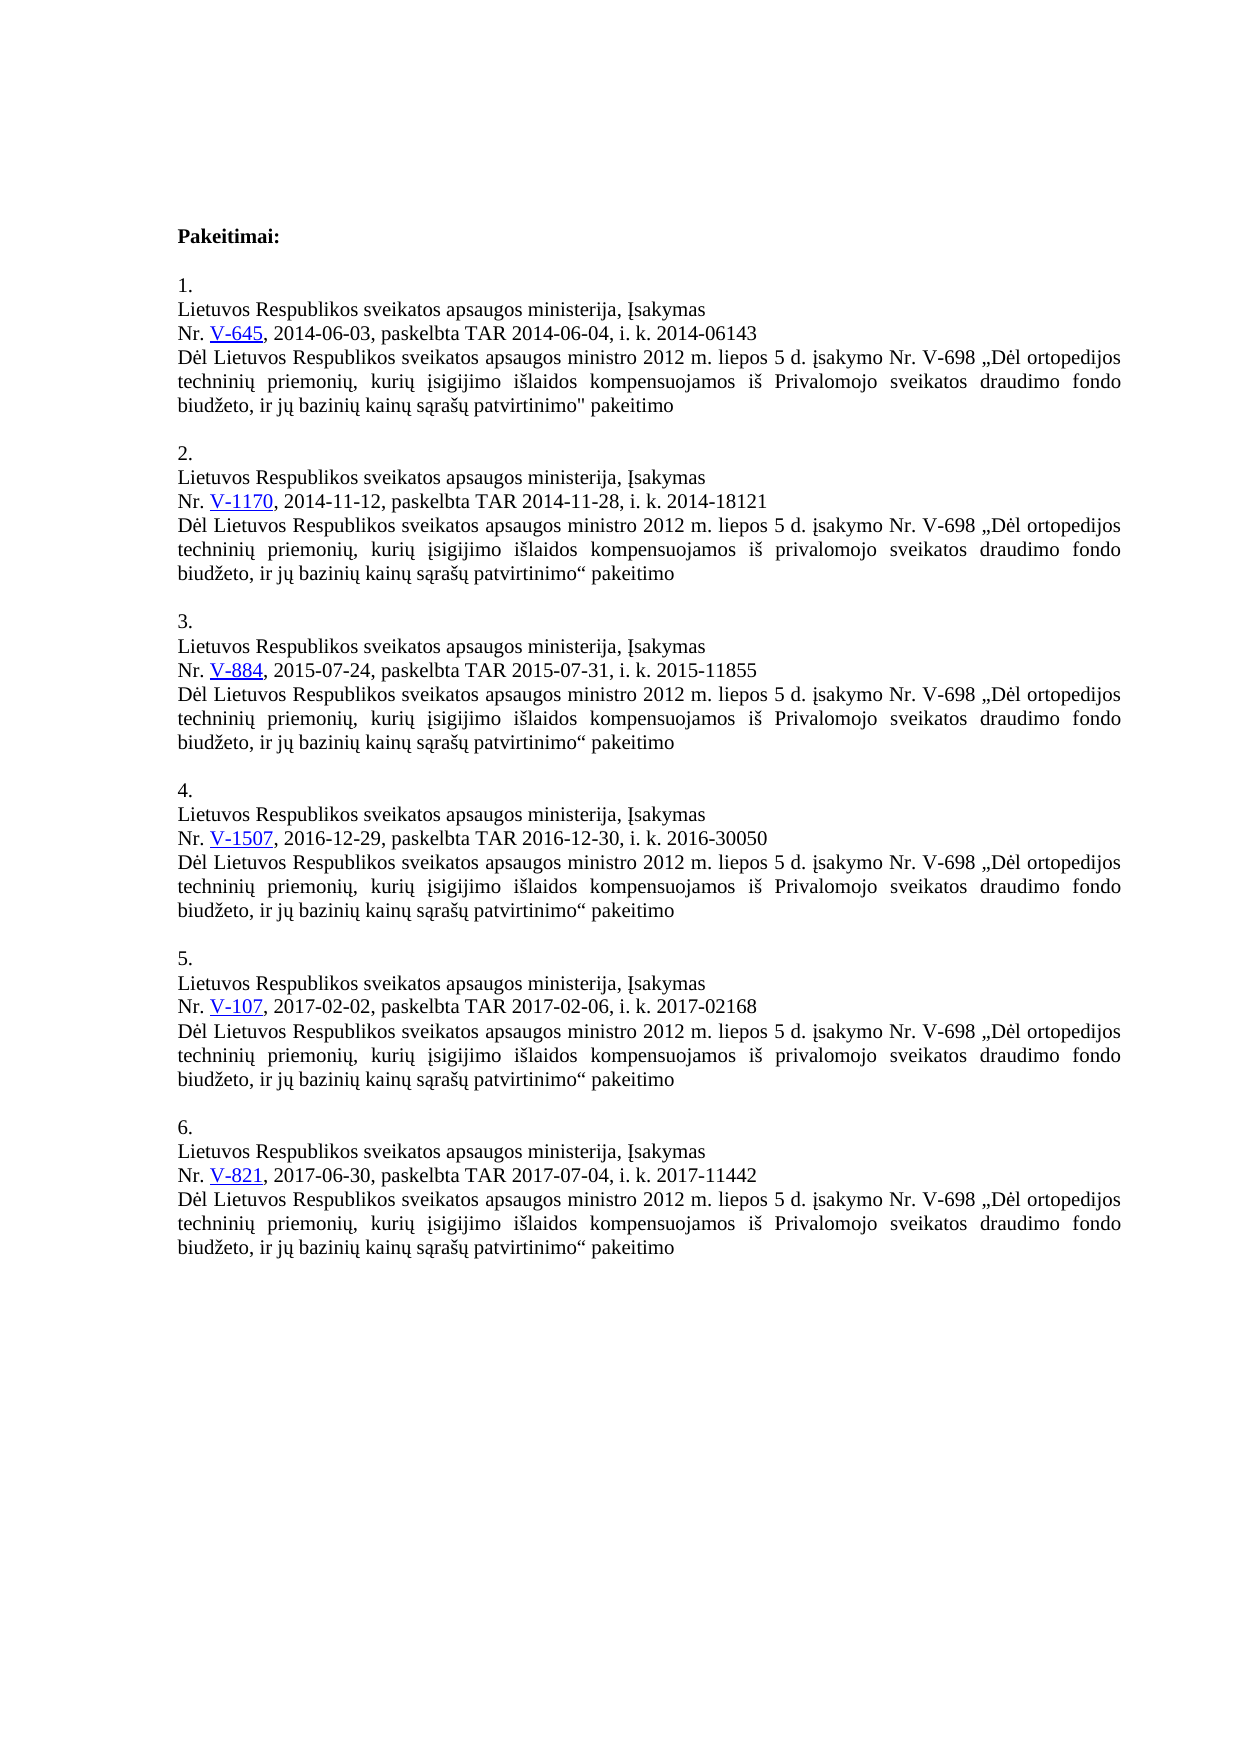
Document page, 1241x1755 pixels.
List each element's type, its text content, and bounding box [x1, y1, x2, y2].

text Nr. V-821, 2017-06-30, paskelbta TAR 2017-07-04, i. k. 2017-11442 [177, 1163, 1122, 1187]
text 2. [177, 441, 1122, 465]
text Nr. V-1170, 2014-11-12, paskelbta TAR 2014-11-28, i. k. 2014-18121 [177, 489, 1122, 513]
text Nr. V-645, 2014-06-03, paskelbta TAR 2014-06-04, i. k. 2014-06143 [177, 321, 1122, 345]
text 6. [177, 1115, 1122, 1139]
text Pakeitimai: [177, 224, 1122, 248]
text Lietuvos Respublikos sveikatos apsaugos ministerija, Įsakymas [177, 465, 1122, 489]
text Dėl Lietuvos Respublikos sveikatos apsaugos ministro 2012 m. liepos 5 d. įsakymo Nr. V-698 „Dėl ortopedijos techninių priemonių, kurių įsigijimo išlaidos kompensuojamos iš privalomojo sveikatos draudimo fondo biudžeto, ir jų bazinių kainų sąrašų patvirtinimo“ pakeitimo [177, 513, 1122, 585]
text Dėl Lietuvos Respublikos sveikatos apsaugos ministro 2012 m. liepos 5 d. įsakymo Nr. V-698 „Dėl ortopedijos techninių priemonių, kurių įsigijimo išlaidos kompensuojamos iš privalomojo sveikatos draudimo fondo biudžeto, ir jų bazinių kainų sąrašų patvirtinimo“ pakeitimo [177, 1018, 1122, 1091]
text Dėl Lietuvos Respublikos sveikatos apsaugos ministro 2012 m. liepos 5 d. įsakymo Nr. V-698 „Dėl ortopedijos techninių priemonių, kurių įsigijimo išlaidos kompensuojamos iš Privalomojo sveikatos draudimo fondo biudžeto, ir jų bazinių kainų sąrašų patvirtinimo" pakeitimo [177, 345, 1122, 417]
text Lietuvos Respublikos sveikatos apsaugos ministerija, Įsakymas [177, 802, 1122, 826]
text 4. [177, 778, 1122, 802]
text Nr. V-884, 2015-07-24, paskelbta TAR 2015-07-31, i. k. 2015-11855 [177, 658, 1122, 682]
text 5. [177, 946, 1122, 970]
text Dėl Lietuvos Respublikos sveikatos apsaugos ministro 2012 m. liepos 5 d. įsakymo Nr. V-698 „Dėl ortopedijos techninių priemonių, kurių įsigijimo išlaidos kompensuojamos iš Privalomojo sveikatos draudimo fondo biudžeto, ir jų bazinių kainų sąrašų patvirtinimo“ pakeitimo [177, 850, 1122, 922]
text 1. [177, 273, 1122, 297]
text Nr. V-1507, 2016-12-29, paskelbta TAR 2016-12-30, i. k. 2016-30050 [177, 826, 1122, 850]
text Dėl Lietuvos Respublikos sveikatos apsaugos ministro 2012 m. liepos 5 d. įsakymo Nr. V-698 „Dėl ortopedijos techninių priemonių, kurių įsigijimo išlaidos kompensuojamos iš Privalomojo sveikatos draudimo fondo biudžeto, ir jų bazinių kainų sąrašų patvirtinimo“ pakeitimo [177, 682, 1122, 754]
text Dėl Lietuvos Respublikos sveikatos apsaugos ministro 2012 m. liepos 5 d. įsakymo Nr. V-698 „Dėl ortopedijos techninių priemonių, kurių įsigijimo išlaidos kompensuojamos iš Privalomojo sveikatos draudimo fondo biudžeto, ir jų bazinių kainų sąrašų patvirtinimo“ pakeitimo [177, 1187, 1122, 1259]
text 3. [177, 609, 1122, 633]
text Lietuvos Respublikos sveikatos apsaugos ministerija, Įsakymas [177, 970, 1122, 994]
text Lietuvos Respublikos sveikatos apsaugos ministerija, Įsakymas [177, 633, 1122, 658]
text Nr. V-107, 2017-02-02, paskelbta TAR 2017-02-06, i. k. 2017-02168 [177, 994, 1122, 1018]
text Lietuvos Respublikos sveikatos apsaugos ministerija, Įsakymas [177, 297, 1122, 321]
text Lietuvos Respublikos sveikatos apsaugos ministerija, Įsakymas [177, 1139, 1122, 1163]
